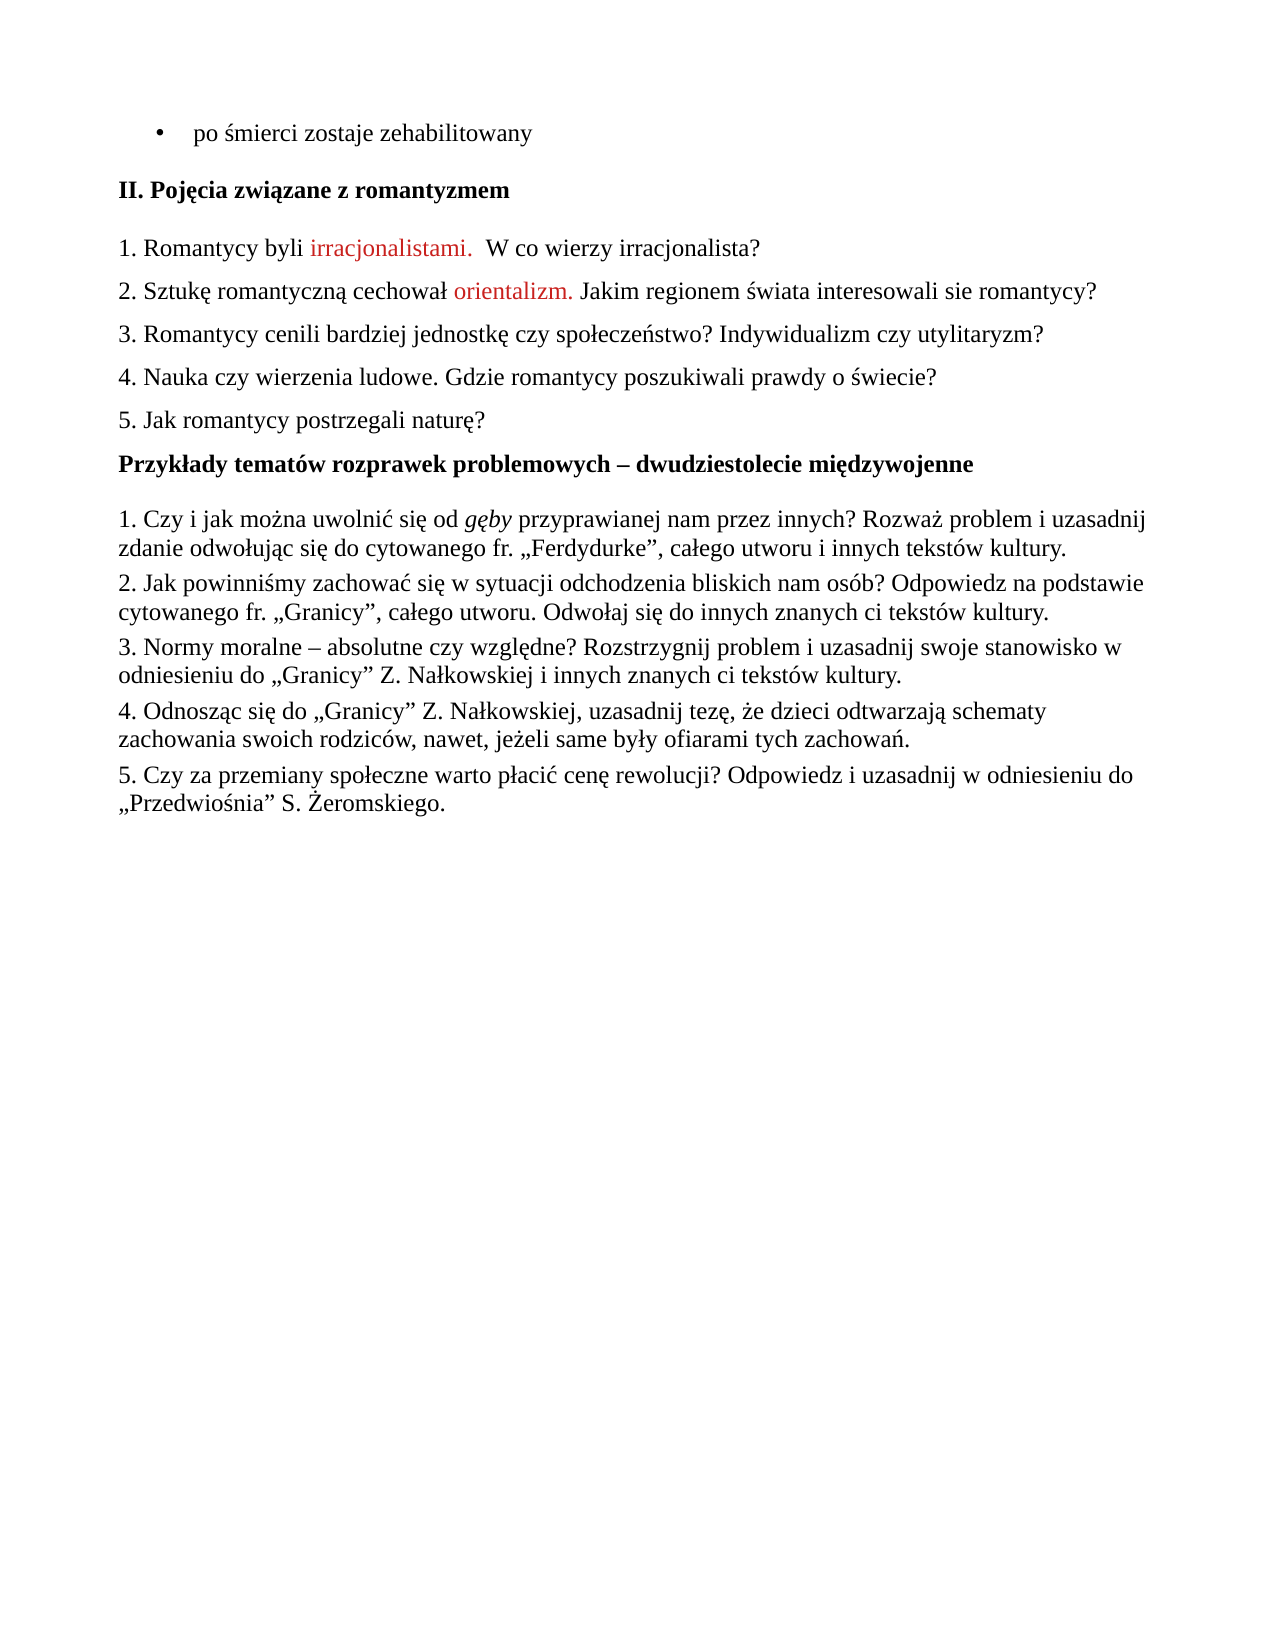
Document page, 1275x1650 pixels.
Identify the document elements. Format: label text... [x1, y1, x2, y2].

text Przykłady tematów rozprawek problemowych – dwudziestolecie międzywojenne [118, 449, 1157, 477]
text 5. Czy za przemiany społeczne warto płacić cenę rewolucji? Odpowiedz i uzasadnij w odniesieniu do „Przedwiośnia” S. Żeromskiego. [118, 760, 1157, 817]
text 3. Romantycy cenili bardziej jednostkę czy społeczeństwo? Indywidualizm czy utylitaryzm? [118, 319, 1157, 348]
text 5. Jak romantycy postrzegali naturę? [118, 406, 1157, 434]
text 2. Sztukę romantyczną cechował orientalizm. Jakim regionem świata interesowali sie romantycy? [118, 276, 1157, 305]
list po śmierci zostaje zehabilitowany [156, 118, 1157, 147]
text 4. Odnosząc się do „Granicy” Z. Nałkowskiej, uzasadnij tezę, że dzieci odtwarzają schematy zachowania swoich rodziców, nawet, jeżeli same były ofiarami tych zachowań. [118, 696, 1157, 753]
text 2. Jak powinniśmy zachować się w sytuacji odchodzenia bliskich nam osób? Odpowiedz na podstawie cytowanego fr. „Granicy”, całego utworu. Odwołaj się do innych znanych ci tekstów kultury. [118, 568, 1157, 625]
text 1. Czy i jak można uwolnić się od gęby przyprawianej nam przez innych? Rozważ problem i uzasadnij zdanie odwołując się do cytowanego fr. „Ferdydurke”, całego utworu i innych tekstów kultury. [118, 504, 1157, 561]
text 1. Romantycy byli irracjonalistami. W co wierzy irracjonalista? [118, 233, 1157, 262]
text II. Pojęcia związane z romantyzmem [118, 176, 1157, 204]
text 3. Normy moralne – absolutne czy względne? Rozstrzygnij problem i uzasadnij swoje stanowisko w odniesieniu do „Granicy” Z. Nałkowskiej i innych znanych ci tekstów kultury. [118, 632, 1157, 689]
text 4. Nauka czy wierzenia ludowe. Gdzie romantycy poszukiwali prawdy o świecie? [118, 362, 1157, 391]
